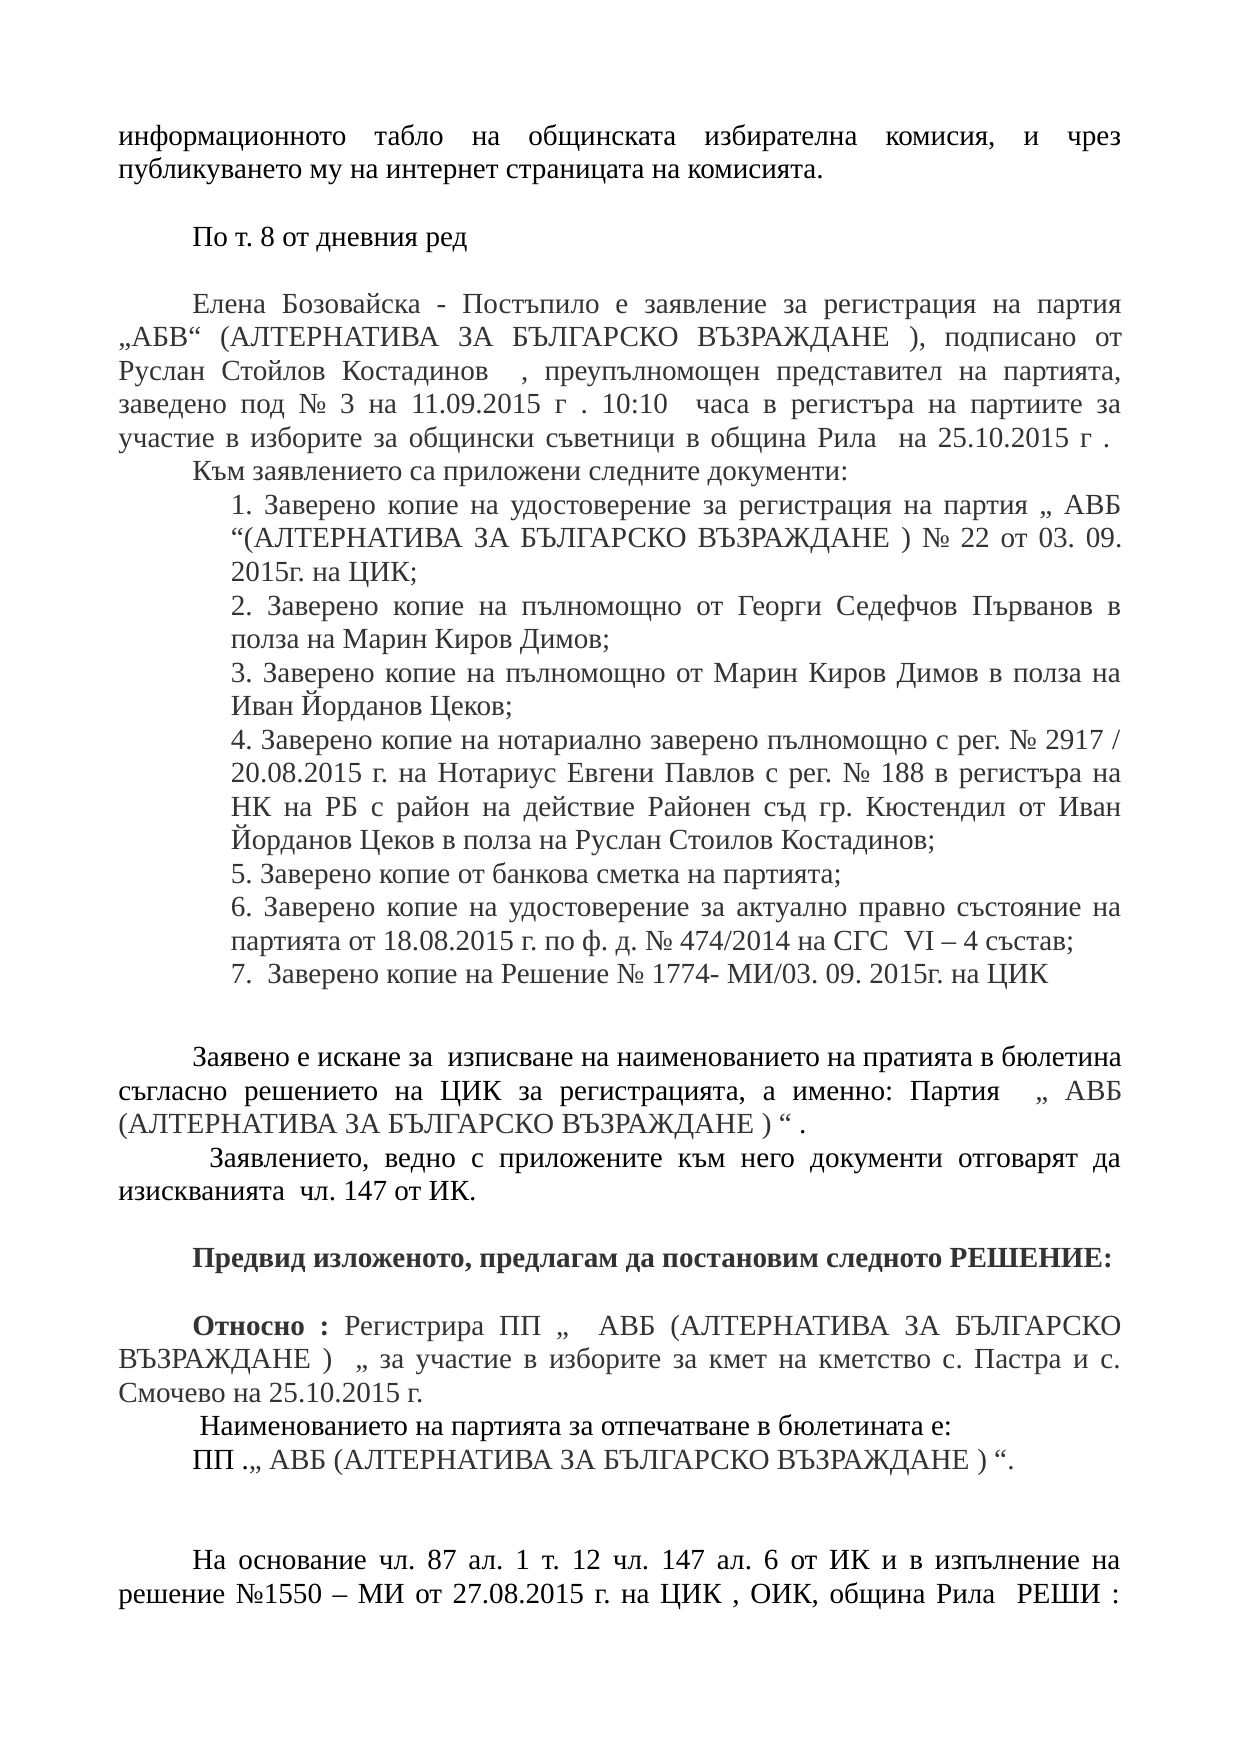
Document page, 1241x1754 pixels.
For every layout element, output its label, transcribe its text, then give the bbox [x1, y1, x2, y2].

list 7. Заверено копие на Решение № 1774- МИ/03. 09. 2015г. на ЦИК [193, 957, 1122, 990]
text Елена Бозовайска - Постъпило е заявление за регистрация на партия „АБВ“ (АЛТЕРНАТИВА ЗА БЪЛГАРСКО ВЪЗРАЖДАНЕ ), подписано от Руслан Стойлов Костадинов , преупълномощен представител на партията, заведено под № 3 на 11.09.2015 г . 10:10 часа в регистъра на партиите за участие в изборите за общински съветници в община Рила на 25.10.2015 г . Към заявлението са приложени следните документи: [118, 286, 1122, 487]
list 2. Заверено копие на пълномощно от Георги Седефчов Първанов в полза на Марин Киров Димов; [193, 588, 1122, 655]
list 4. Заверено копие на нотариално заверено пълномощно с рег. № 2917 / 20.08.2015 г. на Нотариус Евгени Павлов с рег. № 188 в регистъра на НК на РБ с район на действие Районен съд гр. Кюстендил от Иван Йорданов Цеков в полза на Руслан Стоилов Костадинов; [193, 722, 1122, 856]
text Предвид изложеното, предлагам да постановим следното РЕШЕНИЕ: [118, 1241, 1122, 1274]
text Заявлението, ведно с приложените към него документи отговарят да изискванията чл. 147 от ИК. [118, 1140, 1122, 1207]
list 1. Заверено копие на удостоверение за регистрация на партия „ АВБ “(АЛТЕРНАТИВА ЗА БЪЛГАРСКО ВЪЗРАЖДАНЕ ) № 22 от 03. 09. 2015г. на ЦИК; [193, 487, 1122, 588]
list 6. Заверено копие на удостоверение за актуално правно състояние на партията от 18.08.2015 г. по ф. д. № 474/2014 на СГС VI – 4 състав; [193, 889, 1122, 957]
text информационното табло на общинската избирателна комисия, и чрез публикуването му на интернет страницата на комисията. [118, 118, 1122, 185]
text ПП .„ АВБ (АЛТЕРНАТИВА ЗА БЪЛГАРСКО ВЪЗРАЖДАНЕ ) “. [118, 1442, 1122, 1475]
text Относно : Регистрира ПП „ АВБ (АЛТЕРНАТИВА ЗА БЪЛГАРСКО ВЪЗРАЖДАНЕ ) „ за участие в изборите за кмет на кметство с. Пастра и с. Смочево на 25.10.2015 г. [118, 1308, 1122, 1408]
text По т. 8 от дневния ред [118, 219, 1122, 252]
list 5. Заверено копие от банкова сметка на партията; [193, 856, 1122, 889]
text На основание чл. 87 ал. 1 т. 12 чл. 147 ал. 6 от ИК и в изпълнение на решение №1550 – МИ от 27.08.2015 г. на ЦИК , ОИК, община Рила РЕШИ : [118, 1542, 1122, 1609]
text Заявено е искане за изписване на наименованието на пратията в бюлетина съгласно решението на ЦИК за регистрацията, а именно: Партия „ АВБ (АЛТЕРНАТИВА ЗА БЪЛГАРСКО ВЪЗРАЖДАНЕ ) “ . [118, 1039, 1122, 1140]
list 3. Заверено копие на пълномощно от Марин Киров Димов в полза на Иван Йорданов Цеков; [193, 655, 1122, 722]
text Наименованието на партията за отпечатване в бюлетината е: [118, 1408, 1122, 1442]
